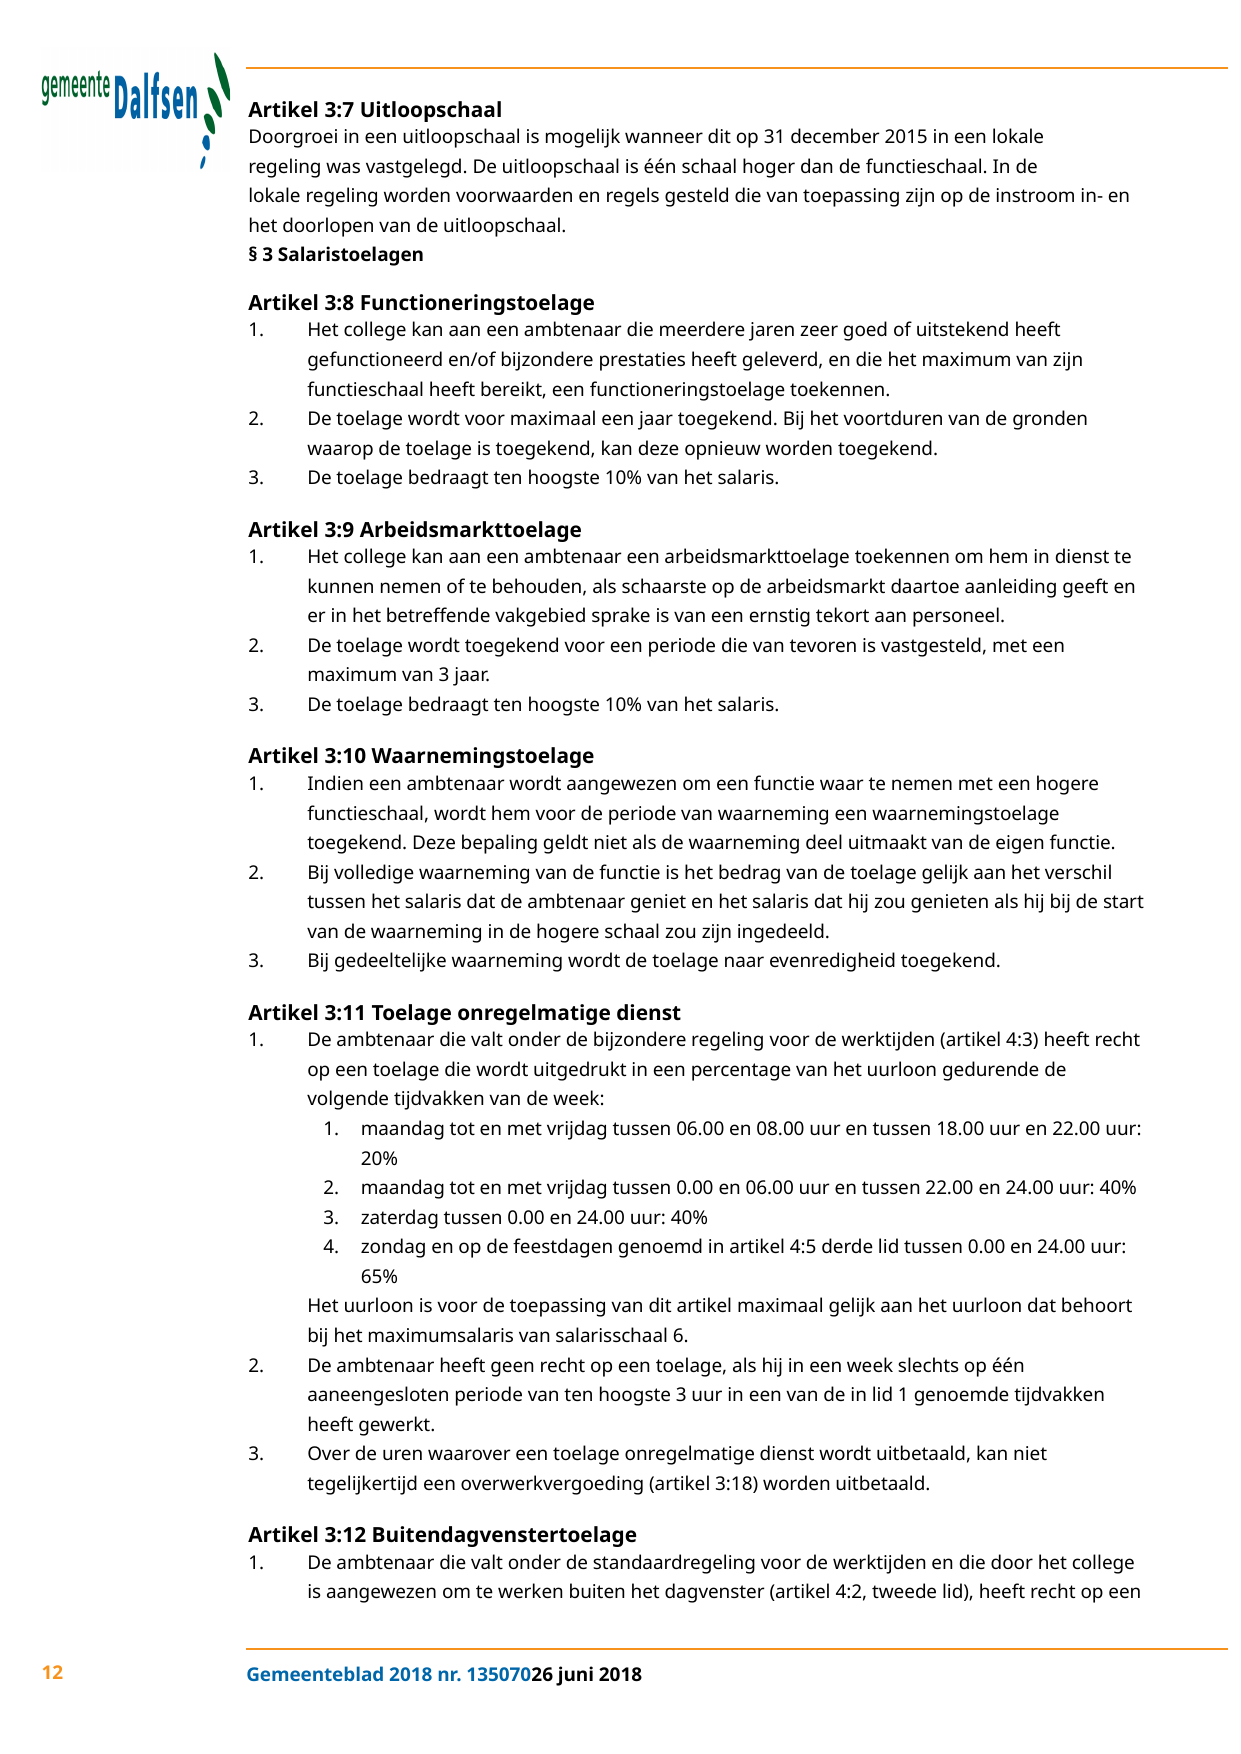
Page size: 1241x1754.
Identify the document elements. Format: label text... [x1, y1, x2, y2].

text Artikel 3:10 Waarnemingstoelage [248, 742, 1152, 770]
text Artikel 3:7 Uitloopschaal [248, 95, 1152, 123]
text § 3 Salaristoelagen [248, 242, 1152, 267]
list zaterdag tussen 0.00 en 24.00 uur: 40% [323, 1204, 1152, 1230]
picture [41, 47, 231, 172]
list Indien een ambtenaar wordt aangewezen om een functie waar te nemen met een hogere functieschaal, wordt hem voor de periode van waarneming een waarnemingstoelage toegekend. Deze bepaling geldt niet als de waarneming deel uitmaakt van de eigen functie. [248, 770, 1152, 855]
list Het college kan aan een ambtenaar een arbeidsmarkttoelage toekennen om hem in dienst te kunnen nemen of te behouden, als schaarste op de arbeidsmarkt daartoe aanleiding geeft en er in het betreffende vakgebied sprake is van een ernstig tekort aan personeel. [248, 543, 1152, 628]
text Artikel 3:11 Toelage onregelmatige dienst [248, 998, 1152, 1026]
list maandag tot en met vrijdag tussen 0.00 en 06.00 uur en tussen 22.00 en 24.00 uur: 40% [323, 1174, 1152, 1200]
text Artikel 3:8 Functioneringstoelage [248, 288, 1152, 317]
text Artikel 3:9 Arbeidsmarkttoelage [248, 515, 1152, 543]
list Het uurloon is voor de toepassing van dit artikel maximaal gelijk aan het uurloon dat behoort bij het maximumsalaris van salarisschaal 6. [248, 1293, 1152, 1348]
list De ambtenaar die valt onder de standaardregeling voor de werktijden en die door het college is aangewezen om te werken buiten het dagvenster (artikel 4:2, tweede lid), heeft recht op een [248, 1549, 1152, 1604]
list De toelage wordt toegekend voor een periode die van tevoren is vastgesteld, met een maximum van 3 jaar. [248, 632, 1152, 687]
list Bij gedeeltelijke waarneming wordt de toelage naar evenredigheid toegekend. [248, 948, 1152, 973]
list Het college kan aan een ambtenaar die meerdere jaren zeer goed of uitstekend heeft gefunctioneerd en/of bijzondere prestaties heeft geleverd, en die het maximum van zijn functieschaal heeft bereikt, een functioneringstoelage toekennen. [248, 317, 1152, 401]
list De ambtenaar heeft geen recht op een toelage, als hij in een week slechts op één aaneengesloten periode van ten hoogste 3 uur in een van de in lid 1 genoemde tijdvakken heeft gewerkt. [248, 1352, 1152, 1437]
list Over de uren waarover een toelage onregelmatige dienst wordt uitbetaald, kan niet tegelijkertijd een overwerkvergoeding (artikel 3:18) worden uitbetaald. [248, 1441, 1152, 1496]
list zondag en op de feestdagen genoemd in artikel 4:5 derde lid tussen 0.00 en 24.00 uur: 65% [323, 1233, 1152, 1289]
text regeling was vastgelegd. De uitloopschaal is één schaal hoger dan de functieschaal. In de [248, 153, 1152, 178]
list De ambtenaar die valt onder de bijzondere regeling voor de werktijden (artikel 4:3) heeft recht op een toelage die wordt uitgedrukt in een percentage van het uurloon gedurende de volgende tijdvakken van de week: [248, 1026, 1152, 1111]
list De toelage wordt voor maximaal een jaar toegekend. Bij het voortduren van de gronden waarop de toelage is toegekend, kan deze opnieuw worden toegekend. [248, 405, 1152, 461]
list De toelage bedraagt ten hoogste 10% van het salaris. [248, 691, 1152, 717]
list Bij volledige waarneming van de functie is het bedrag van de toelage gelijk aan het verschil tussen het salaris dat de ambtenaar geniet en het salaris dat hij zou genieten als hij bij de start van de waarneming in de hogere schaal zou zijn ingedeeld. [248, 859, 1152, 944]
list De toelage bedraagt ten hoogste 10% van het salaris. [248, 464, 1152, 490]
list maandag tot en met vrijdag tussen 06.00 en 08.00 uur en tussen 18.00 uur en 22.00 uur: 20% [323, 1115, 1152, 1171]
text Doorgroei in een uitloopschaal is mogelijk wanneer dit op 31 december 2015 in een lokale [248, 123, 1152, 149]
text lokale regeling worden voorwaarden en regels gesteld die van toepassing zijn op de instroom in- en het doorlopen van de uitloopschaal. [248, 182, 1152, 238]
text Artikel 3:12 Buitendagvenstertoelage [248, 1521, 1152, 1549]
